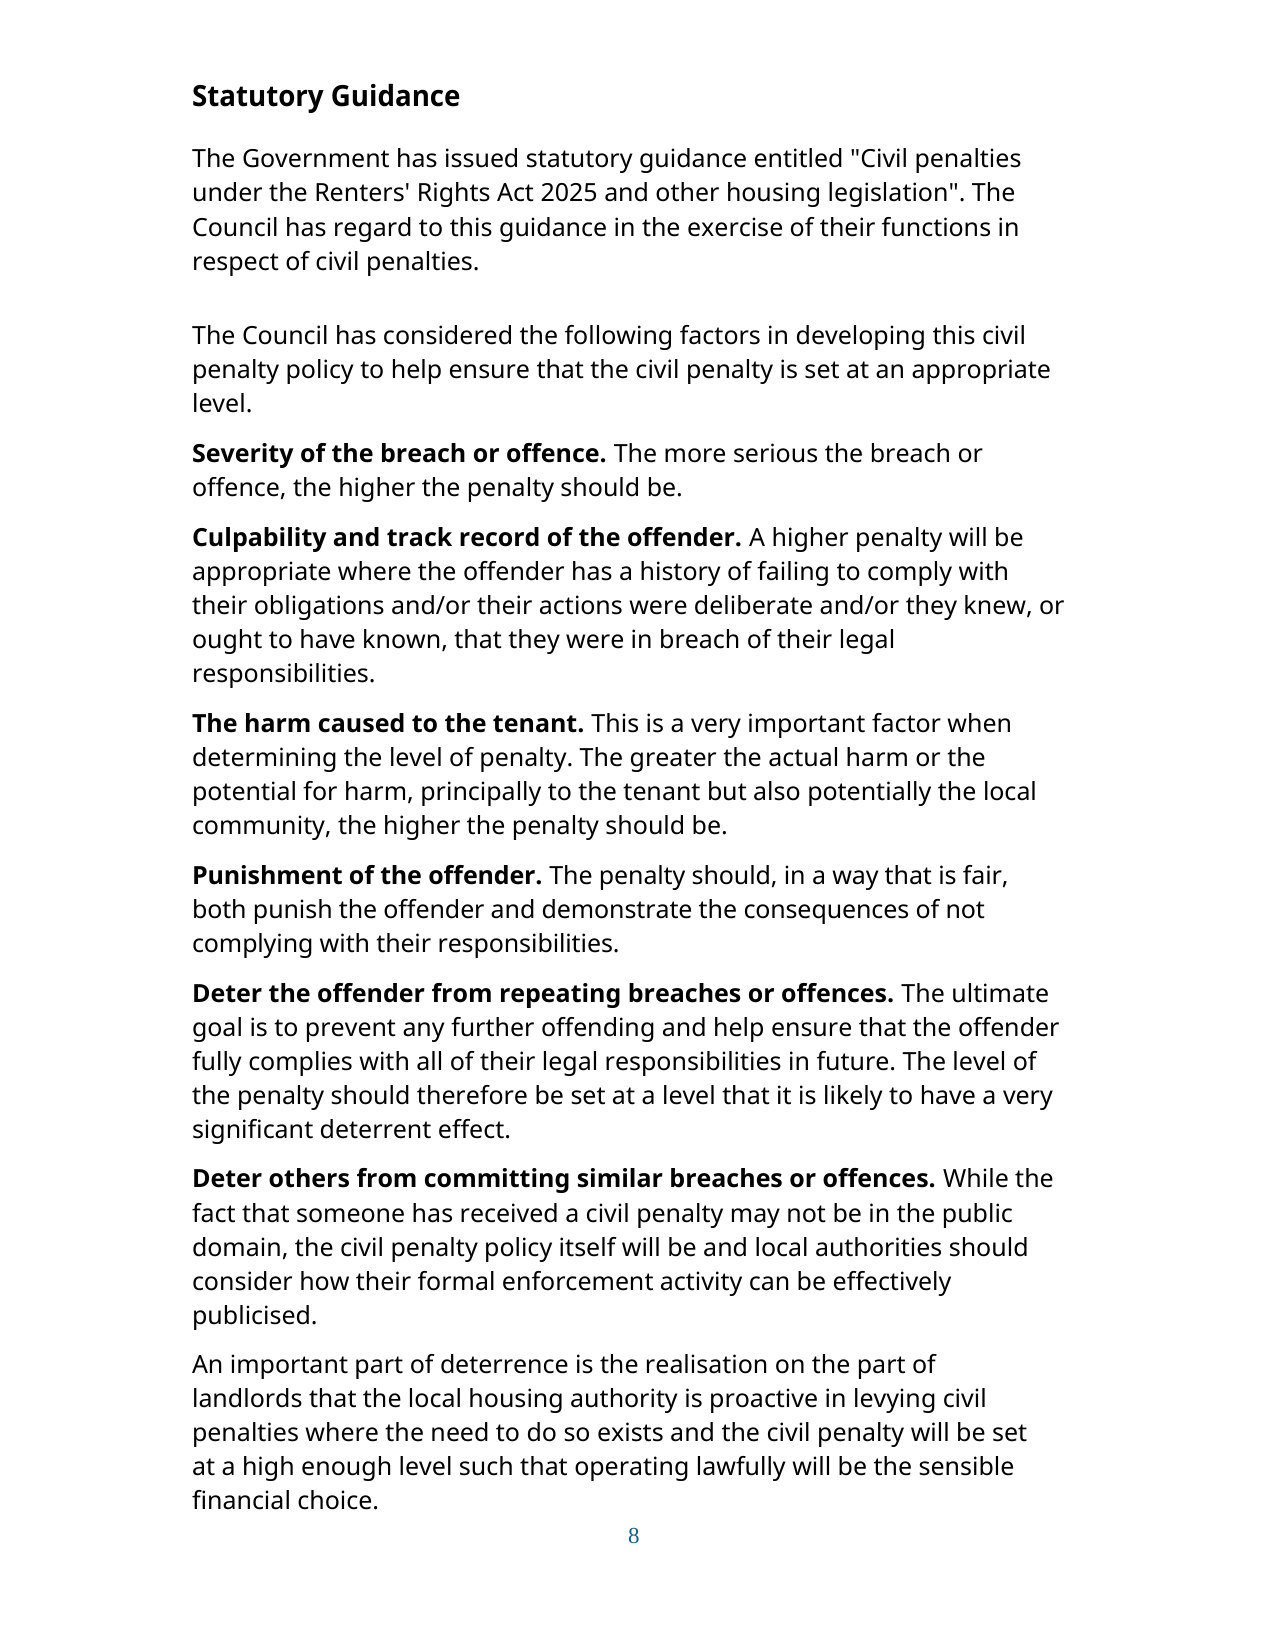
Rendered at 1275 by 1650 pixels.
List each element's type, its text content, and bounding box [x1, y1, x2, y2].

text Severity of the breach or offence. The more serious the breach or offence, the higher the penalty should be. [192, 436, 1038, 504]
text Deter the offender from repeating breaches or offences. The ultimate goal is to prevent any further offending and help ensure that the offender fully complies with all of their legal responsibilities in future. The level of the penalty should therefore be set at a level that it is likely to have a very significant deterrent effect. [192, 975, 1068, 1146]
text An important part of deterrence is the realisation on the part of landlords that the local housing authority is proactive in levying civil penalties where the need to do so exists and the civil penalty will be set at a high enough level such that operating lawfully will be the sensible financial choice. [192, 1347, 1038, 1517]
text Punishment of the offender. The penalty should, in a way that is fair, both punish the offender and demonstrate the consequences of not complying with their responsibilities. [192, 857, 1030, 960]
subtitle Statutory Guidance [192, 75, 1075, 115]
text The Council has considered the following factors in developing this civil penalty policy to help ensure that the civil penalty is set at an appropriate level. [192, 318, 1068, 420]
text The harm caused to the tenant. This is a very important factor when determining the level of penalty. The greater the actual harm or the potential for harm, principally to the tenant but also potentially the local community, the higher the penalty should be. [192, 706, 1045, 842]
text The Government has issued statutory guidance entitled "Civil penalties under the Renters' Rights Act 2025 and other housing legislation". The Council has regard to this guidance in the exercise of their functions in respect of civil penalties. [192, 141, 1068, 277]
text Deter others from committing similar breaches or offences. While the fact that someone has received a civil penalty may not be in the public domain, the civil penalty policy itself will be and local authorities should consider how their formal enforcement activity can be effectively publicised. [192, 1161, 1068, 1331]
text Culpability and track record of the offender. A higher penalty will be appropriate where the offender has a history of failing to comply with their obligations and/or their actions were deliberate and/or they knew, or ought to have known, that they were in breach of their legal responsibilities. [192, 520, 1068, 690]
